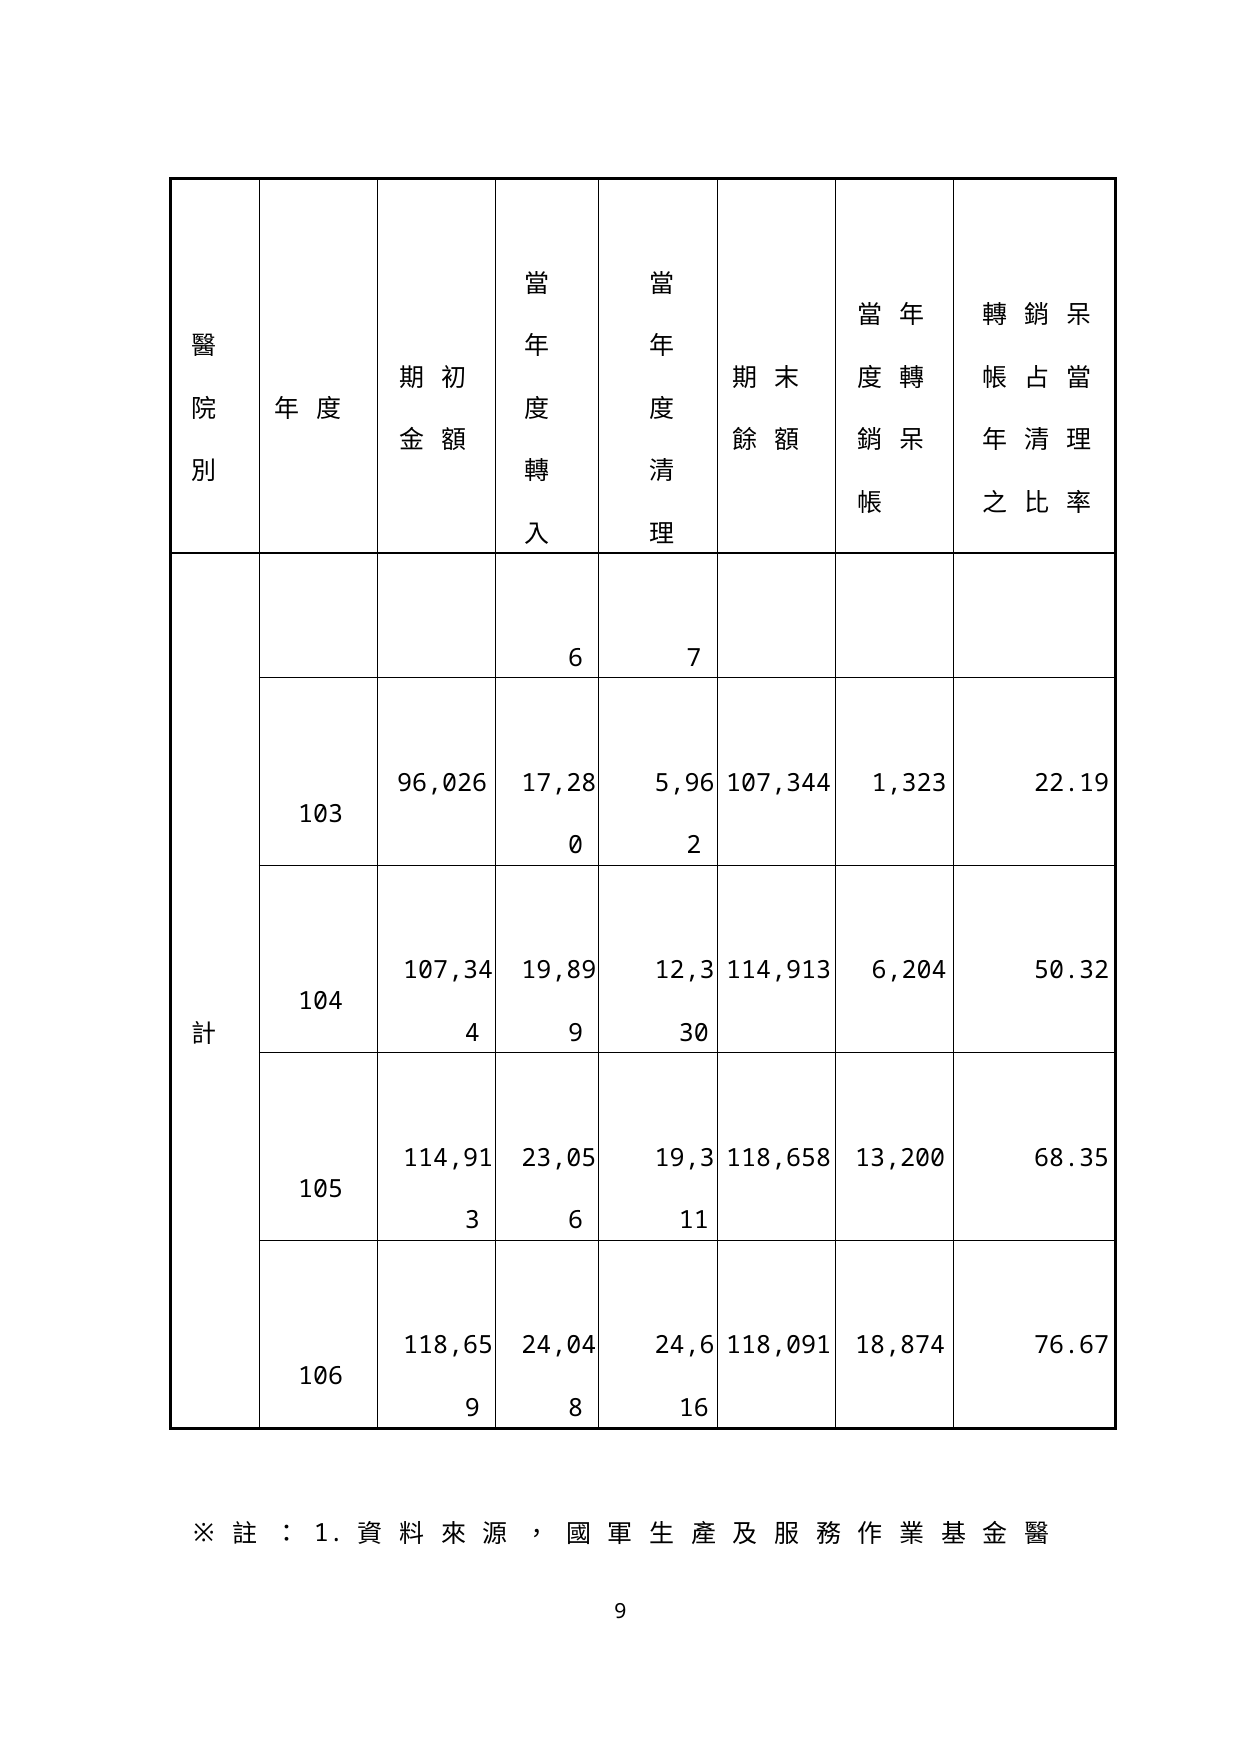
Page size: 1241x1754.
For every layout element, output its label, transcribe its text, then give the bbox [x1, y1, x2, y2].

table_cell 23,056 [496, 1053, 598, 1240]
table_cell 6 [496, 554, 598, 677]
table_cell 1,323 [836, 678, 953, 865]
table_cell 24,048 [496, 1241, 598, 1427]
table_cell 118,658 [718, 1053, 835, 1240]
text ※註：1.資料來源，國軍生產及服務作業基金醫 [183, 1490, 1058, 1552]
table_cell 104 [260, 866, 377, 1052]
table_header 期初金額 [378, 180, 495, 552]
table_cell 13,200 [836, 1053, 953, 1240]
table_cell 22.19 [954, 678, 1114, 865]
table_cell 17,280 [496, 678, 598, 865]
table_cell 計 [172, 554, 259, 1427]
table_cell 114,913 [718, 866, 835, 1052]
table_cell [836, 554, 953, 677]
table_cell 105 [260, 1053, 377, 1240]
table_cell 106 [260, 1241, 377, 1427]
table_cell 76.67 [954, 1241, 1114, 1427]
table_header 期末餘額 [718, 180, 835, 552]
table_cell 6,204 [836, 866, 953, 1052]
table_cell 118,659 [378, 1241, 495, 1427]
table_cell 19,899 [496, 866, 598, 1052]
table_header 轉銷呆帳占當年清理之比率 [954, 180, 1114, 552]
table_header 當年度轉銷呆帳 [836, 180, 953, 552]
table_header 當年度清理 [599, 180, 717, 552]
table_cell [260, 554, 377, 677]
table_cell 50.32 [954, 866, 1114, 1052]
table_header 當年度轉入 [496, 180, 598, 552]
table_cell 114,913 [378, 1053, 495, 1240]
table_cell 68.35 [954, 1053, 1114, 1240]
table_cell 19,311 [599, 1053, 717, 1240]
table_cell 7 [599, 554, 717, 677]
table_cell 12,330 [599, 866, 717, 1052]
table_header 年度 [260, 180, 377, 552]
table_cell [954, 554, 1114, 677]
table_header 醫院別 [172, 180, 259, 552]
table_cell 107,344 [378, 866, 495, 1052]
table_cell 107,344 [718, 678, 835, 865]
table_cell [718, 554, 835, 677]
table_cell [378, 554, 495, 677]
table_cell 96,026 [378, 678, 495, 865]
table_cell 24,616 [599, 1241, 717, 1427]
table_cell 18,874 [836, 1241, 953, 1427]
table_cell 118,091 [718, 1241, 835, 1427]
table_cell 5,962 [599, 678, 717, 865]
table_cell 103 [260, 678, 377, 865]
